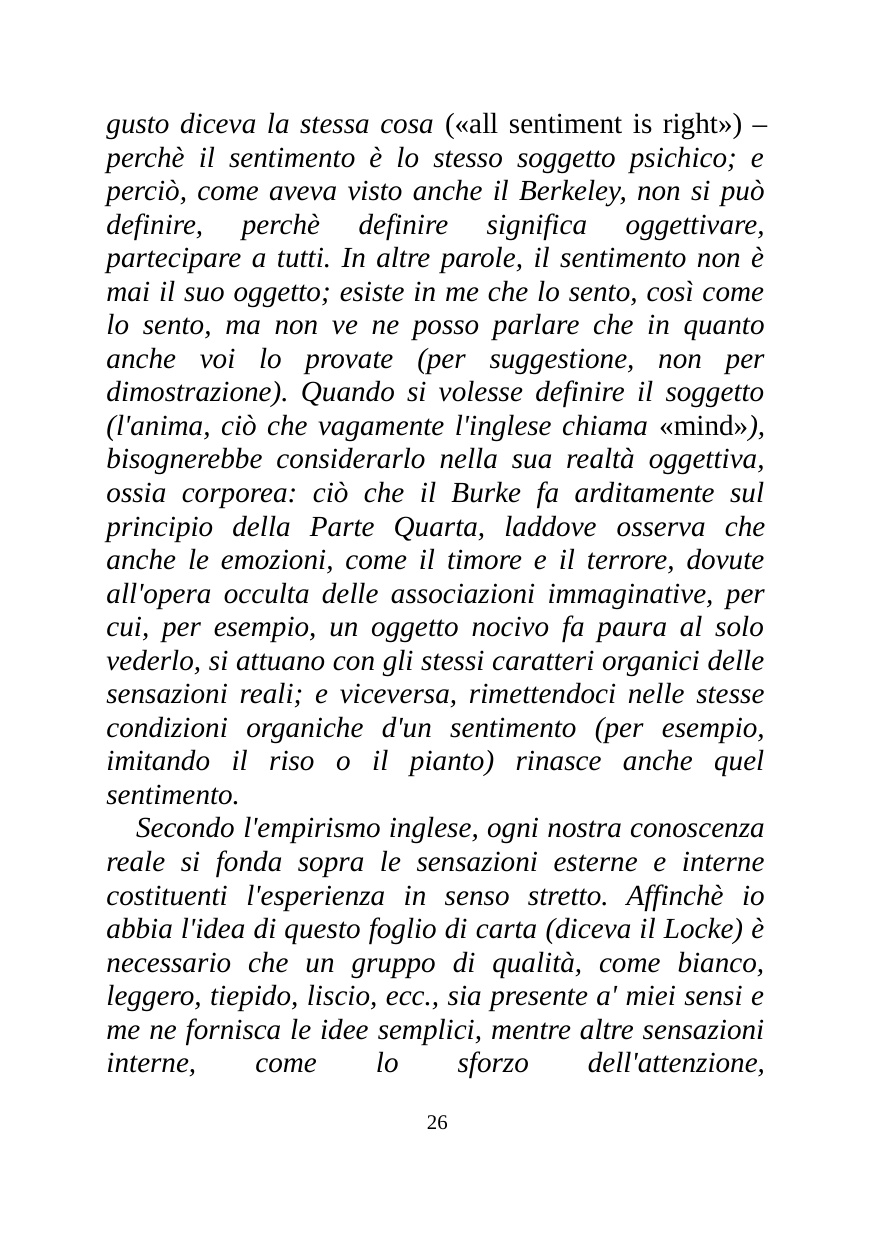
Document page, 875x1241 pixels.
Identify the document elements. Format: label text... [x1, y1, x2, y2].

text Secondo l'empirismo inglese, ogni nostra conoscenza reale si fonda sopra le sensazioni esterne e interne costituenti l'esperienza in senso stretto. Affinchè io abbia l'idea di questo foglio di carta (diceva il Locke) è necessario che un gruppo di qualità, come bianco, leggero, tiepido, liscio, ecc., sia presente a' miei sensi e me ne fornisca le idee semplici, mentre altre sensazioni interne, come lo sforzo dell'attenzione, [106, 811, 768, 1079]
text gusto diceva la stessa cosa («all sentiment is right») – perchè il sentimento è lo stesso soggetto psichico; e perciò, come aveva visto anche il Berkeley, non si può definire, perchè definire significa oggettivare, partecipare a tutti. In altre parole, il sentimento non è mai il suo oggetto; esiste in me che lo sento, così come lo sento, ma non ve ne posso parlare che in quanto anche voi lo provate (per suggestione, non per dimostrazione). Quando si volesse definire il soggetto (l'anima, ciò che vagamente l'inglese chiama «mind»), bisognerebbe considerarlo nella sua realtà oggettiva, ossia corporea: ciò che il Burke fa arditamente sul principio della Parte Quarta, laddove osserva che anche le emozioni, come il timore e il terrore, dovute all'opera occulta delle associazioni immaginative, per cui, per esempio, un oggetto nocivo fa paura al solo vederlo, si attuano con gli stessi caratteri organici delle sensazioni reali; e viceversa, rimettendoci nelle stesse condizioni organiche d'un sentimento (per esempio, imitando il riso o il pianto) rinasce anche quel sentimento. [106, 106, 768, 811]
